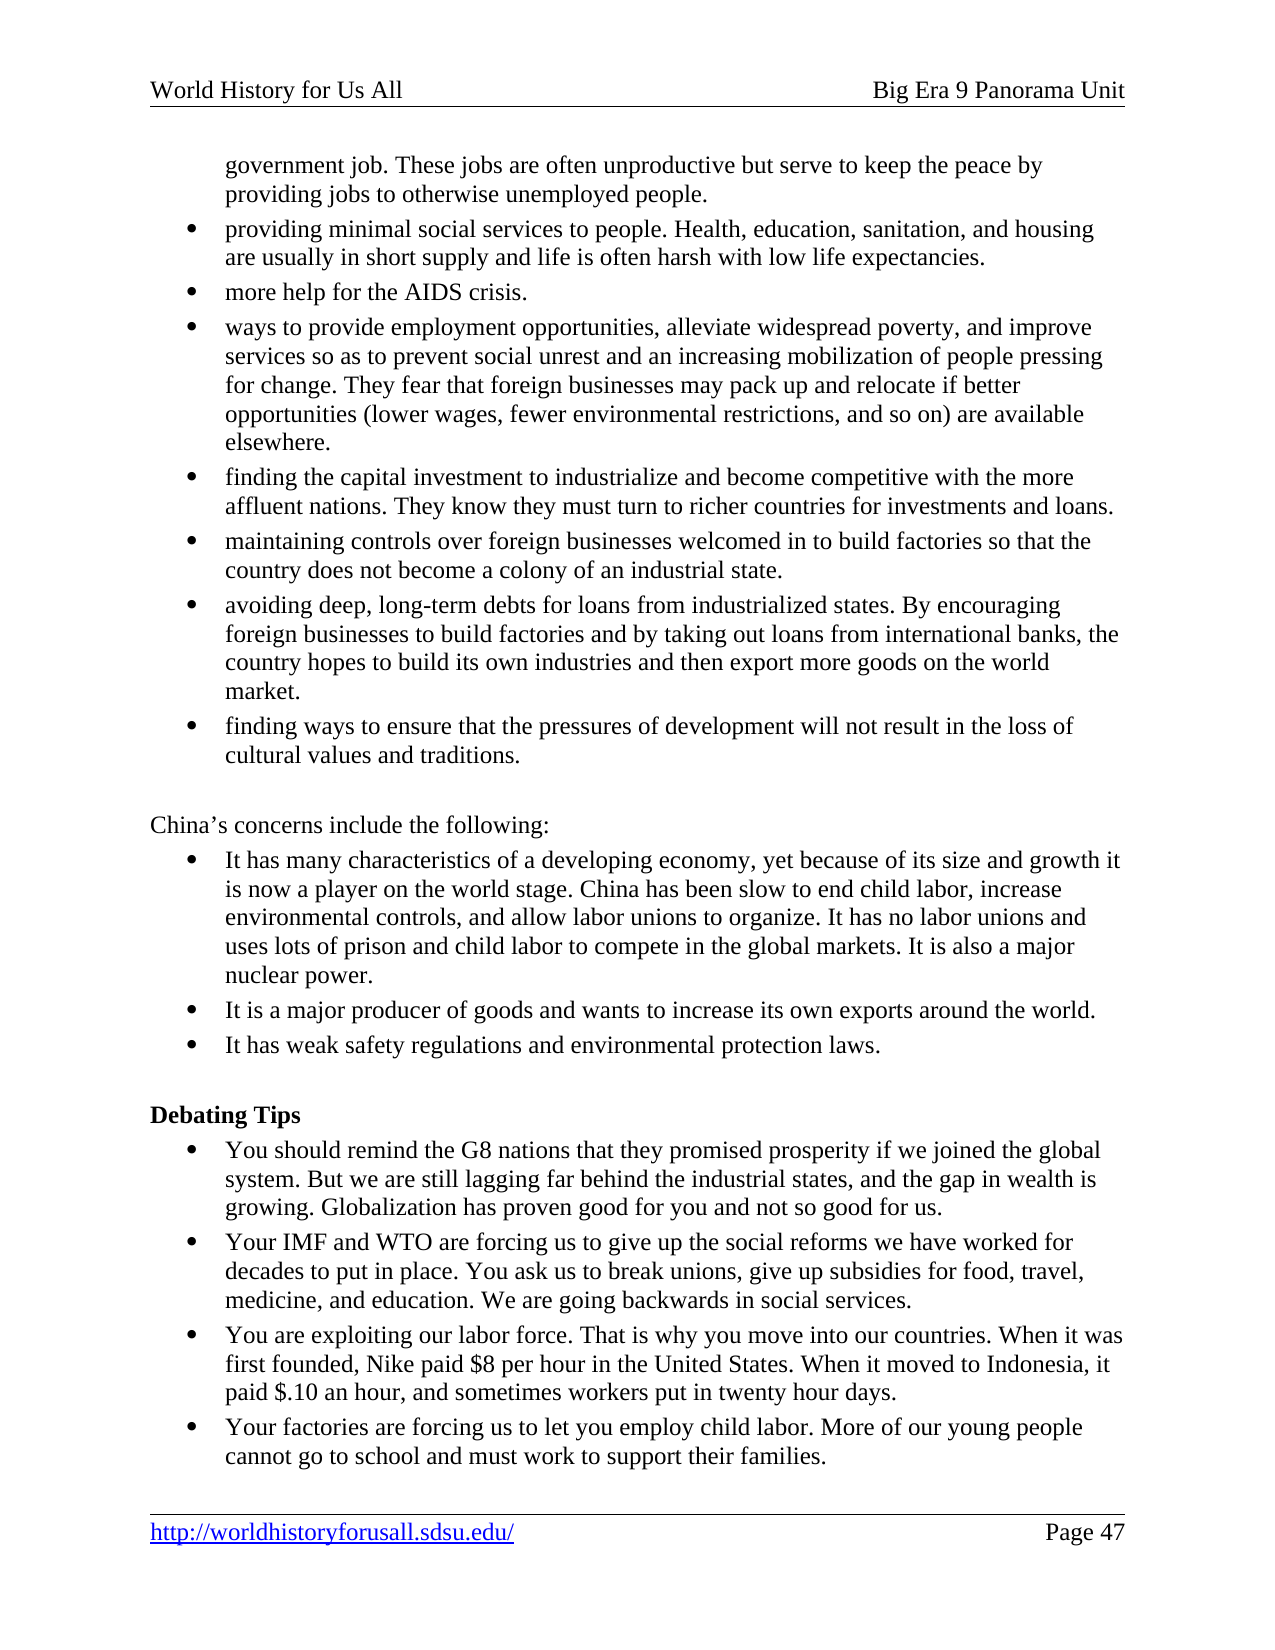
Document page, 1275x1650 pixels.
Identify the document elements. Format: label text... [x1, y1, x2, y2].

list finding ways to ensure that the pressures of development will not result in the loss of cultural values and traditions. [187, 711, 1125, 769]
list Your IMF and WTO are forcing us to give up the social reforms we have worked for decades to put in place. You ask us to break unions, give up subsidies for food, travel, medicine, and education. We are going backwards in social services. [187, 1227, 1125, 1314]
list It has many characteristics of a developing economy, yet because of its size and growth it is now a player on the world stage. China has been slow to end child labor, increase environmental controls, and allow labor unions to organize. It has no labor unions and uses lots of prison and child labor to compete in the global markets. It is also a major nuclear power. [187, 845, 1125, 989]
list providing minimal social services to people. Health, education, sanitation, and housing are usually in short supply and life is often harsh with low life expectancies. [187, 214, 1125, 271]
list more help for the AIDS crisis. [187, 277, 1125, 306]
list It has weak safety regulations and environmental protection laws. [187, 1030, 1125, 1059]
list It is a major producer of goods and wants to increase its own exports around the world. [187, 995, 1125, 1024]
list ways to provide employment opportunities, alleviate wide­­spread poverty, and improve services so as to prevent social unrest and an increasing mobilization of people pressing for change. They fear that foreign businesses may pack up and relocate if better opportunities (lower wages, fewer environmental restrictions, and so on) are available elsewhere. [187, 312, 1125, 456]
list maintaining controls over foreign businesses welcomed in to build factories so that the country does not become a colony of an industrial state. [187, 526, 1125, 584]
list government job. These jobs are often unproductive but serve to keep the peace by providing jobs to otherwise unemployed people. [187, 150, 1125, 207]
list avoiding deep, long-term debts for loans from industrialized states. By encouraging foreign businesses to build factories and by taking out loans from international banks, the country hopes to build its own industries and then export more goods on the world market. [187, 590, 1125, 705]
list Your factories are forcing us to let you employ child labor. More of our young people cannot go to school and must work to support their families. [187, 1412, 1125, 1470]
text Debating Tips [150, 1100, 1125, 1129]
text China’s concerns include the following: [150, 810, 1125, 839]
list finding the capital investment to industrialize and become competitive with the more affluent nations. They know they must turn to richer countries for investments and loans. [187, 462, 1125, 520]
list You should remind the G8 nations that they promised prosperity if we joined the global system. But we are still lagging far behind the industrial states, and the gap in wealth is growing. Globalization has proven good for you and not so good for us. [187, 1135, 1125, 1221]
list You are exploiting our labor force. That is why you move into our countries. When it was first founded, Nike paid $8 per hour in the United States. When it moved to Indonesia, it paid $.10 an hour, and sometimes workers put in twenty hour days. [187, 1320, 1125, 1406]
